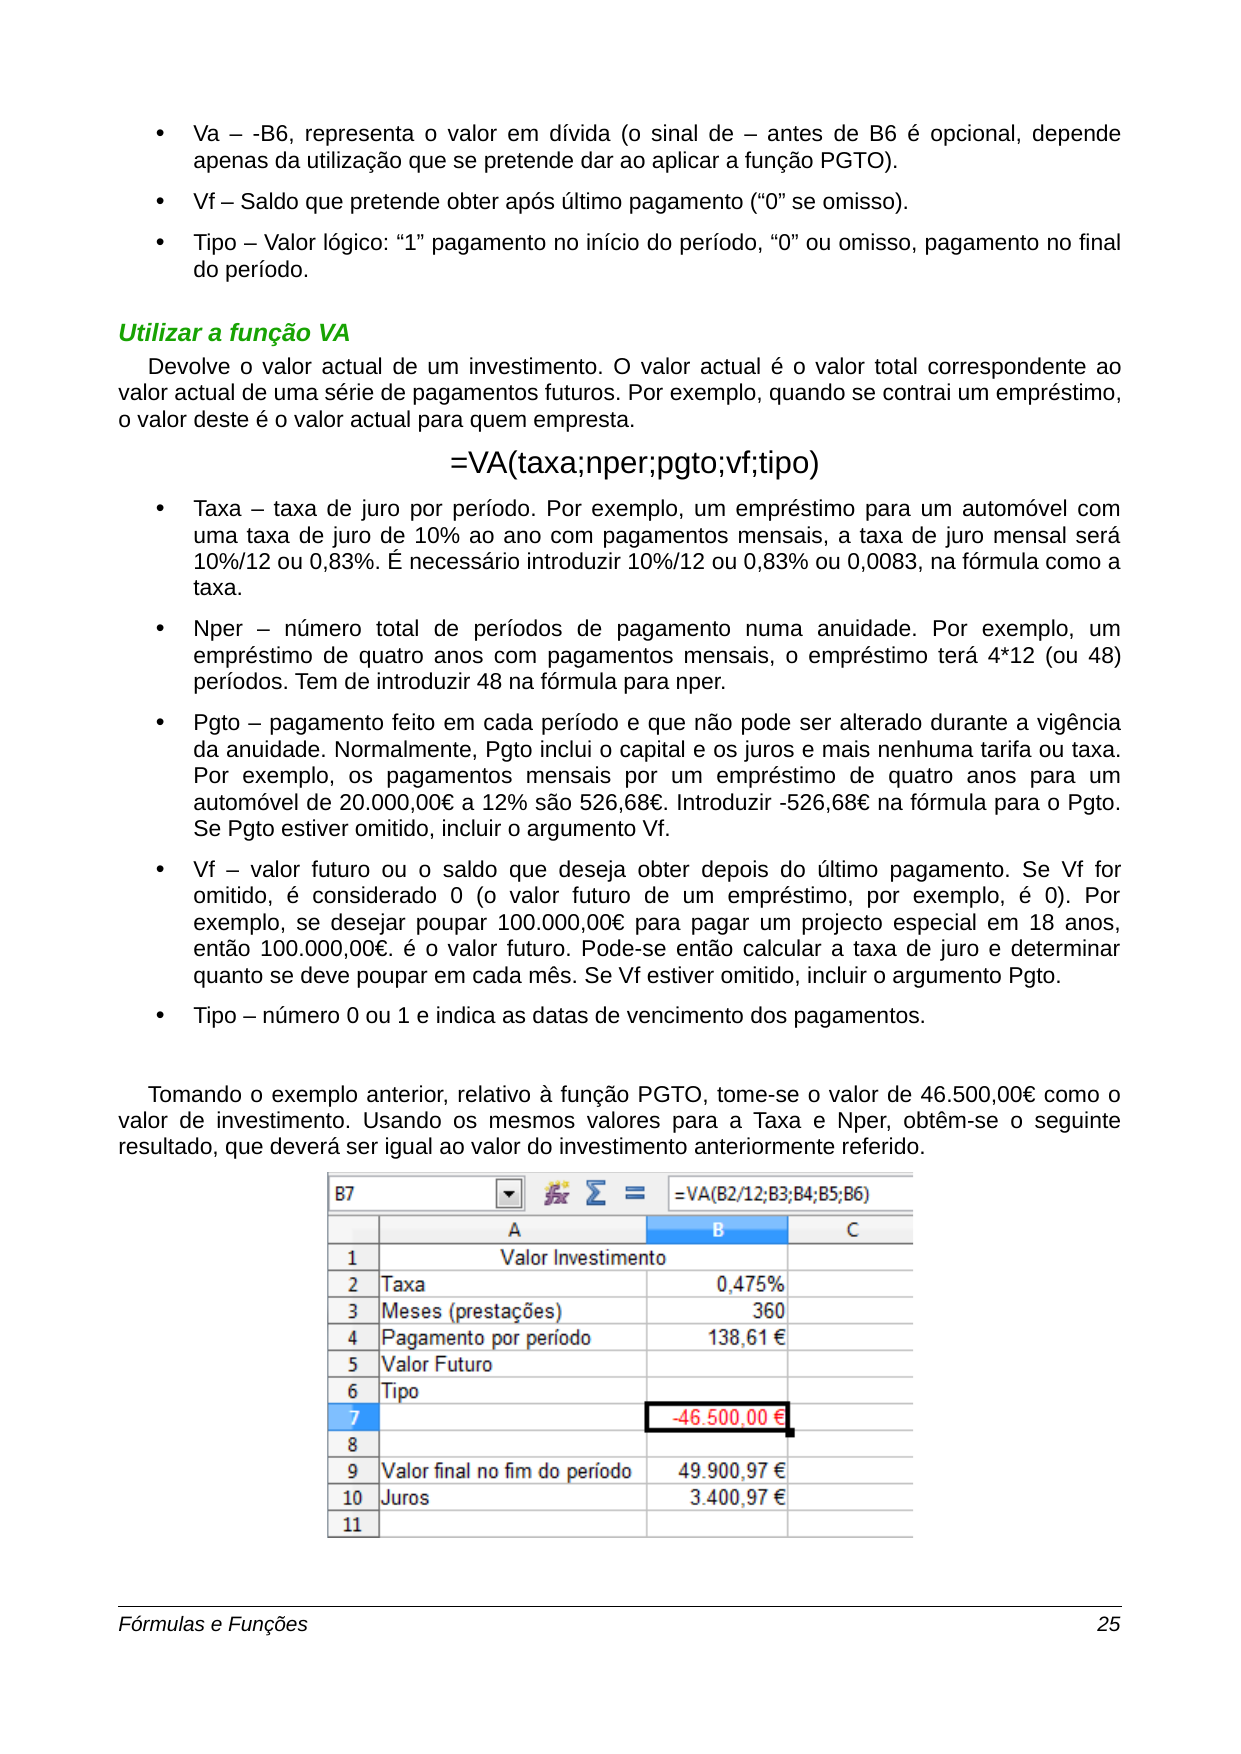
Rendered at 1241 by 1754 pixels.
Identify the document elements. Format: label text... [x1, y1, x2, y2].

list Va – -B6, representa o valor em dívida (o sinal de – antes de B6 é opcional, depende apenas da utilização que se pretende dar ao aplicar a função PGTO). [156, 118, 1122, 173]
list Vf – valor futuro ou o saldo que deseja obter depois do último pagamento. Se Vf for omitido, é considerado 0 (o valor futuro de um empréstimo, por exemplo, é 0). Por exemplo, se desejar poupar 100.000,00€ para pagar um projecto especial em 18 anos, então 100.000,00€. é o valor futuro. Pode-se então calcular a taxa de juro e determinar quanto se deve poupar em cada mês. Se Vf estiver omitido, incluir o argumento Pgto. [156, 854, 1122, 988]
list Tipo – Valor lógico: “1” pagamento no início do período, “0” ou omisso, pagamento no final do período. [156, 227, 1122, 282]
text Devolve o valor actual de um investimento. O valor actual é o valor total correspondente ao valor actual de uma série de pagamentos futuros. Por exemplo, quando se contrai um empréstimo, o valor deste é o valor actual para quem empresta. [118, 353, 1122, 432]
subtitle Utilizar a função VA [118, 318, 1122, 346]
picture [327, 1172, 914, 1538]
list Tipo – número 0 ou 1 e indica as datas de vencimento dos pagamentos. [156, 1000, 1122, 1029]
list Pgto – pagamento feito em cada período e que não pode ser alterado durante a vigência da anuidade. Normalmente, Pgto inclui o capital e os juros e mais nenhuma tarifa ou taxa. Por exemplo, os pagamentos mensais por um empréstimo de quatro anos para um automóvel de 20.000,00€ a 12% são 526,68€. Introduzir -526,68€ na fórmula para o Pgto. Se Pgto estiver omitido, incluir o argumento Vf. [156, 707, 1122, 841]
list Nper – número total de períodos de pagamento numa anuidade. Por exemplo, um empréstimo de quatro anos com pagamentos mensais, o empréstimo terá 4*12 (ou 48) períodos. Tem de introduzir 48 na fórmula para nper. [156, 613, 1122, 694]
text =VA(taxa;nper;pgto;vf;tipo) [118, 444, 1122, 480]
list Taxa – taxa de juro por período. Por exemplo, um empréstimo para um automóvel com uma taxa de juro de 10% ao ano com pagamentos mensais, a taxa de juro mensal será 10%/12 ou 0,83%. É necessário introduzir 10%/12 ou 0,83% ou 0,0083, na fórmula como a taxa. [156, 493, 1122, 601]
text Tomando o exemplo anterior, relativo à função PGTO, tome-se o valor de 46.500,00€ como o valor de investimento. Usando os mesmos valores para a Taxa e Nper, obtêm-se o seguinte resultado, que deverá ser igual ao valor do investimento anteriormente referido. [118, 1081, 1122, 1159]
list Vf – Saldo que pretende obter após último pagamento (“0” se omisso). [156, 186, 1122, 214]
